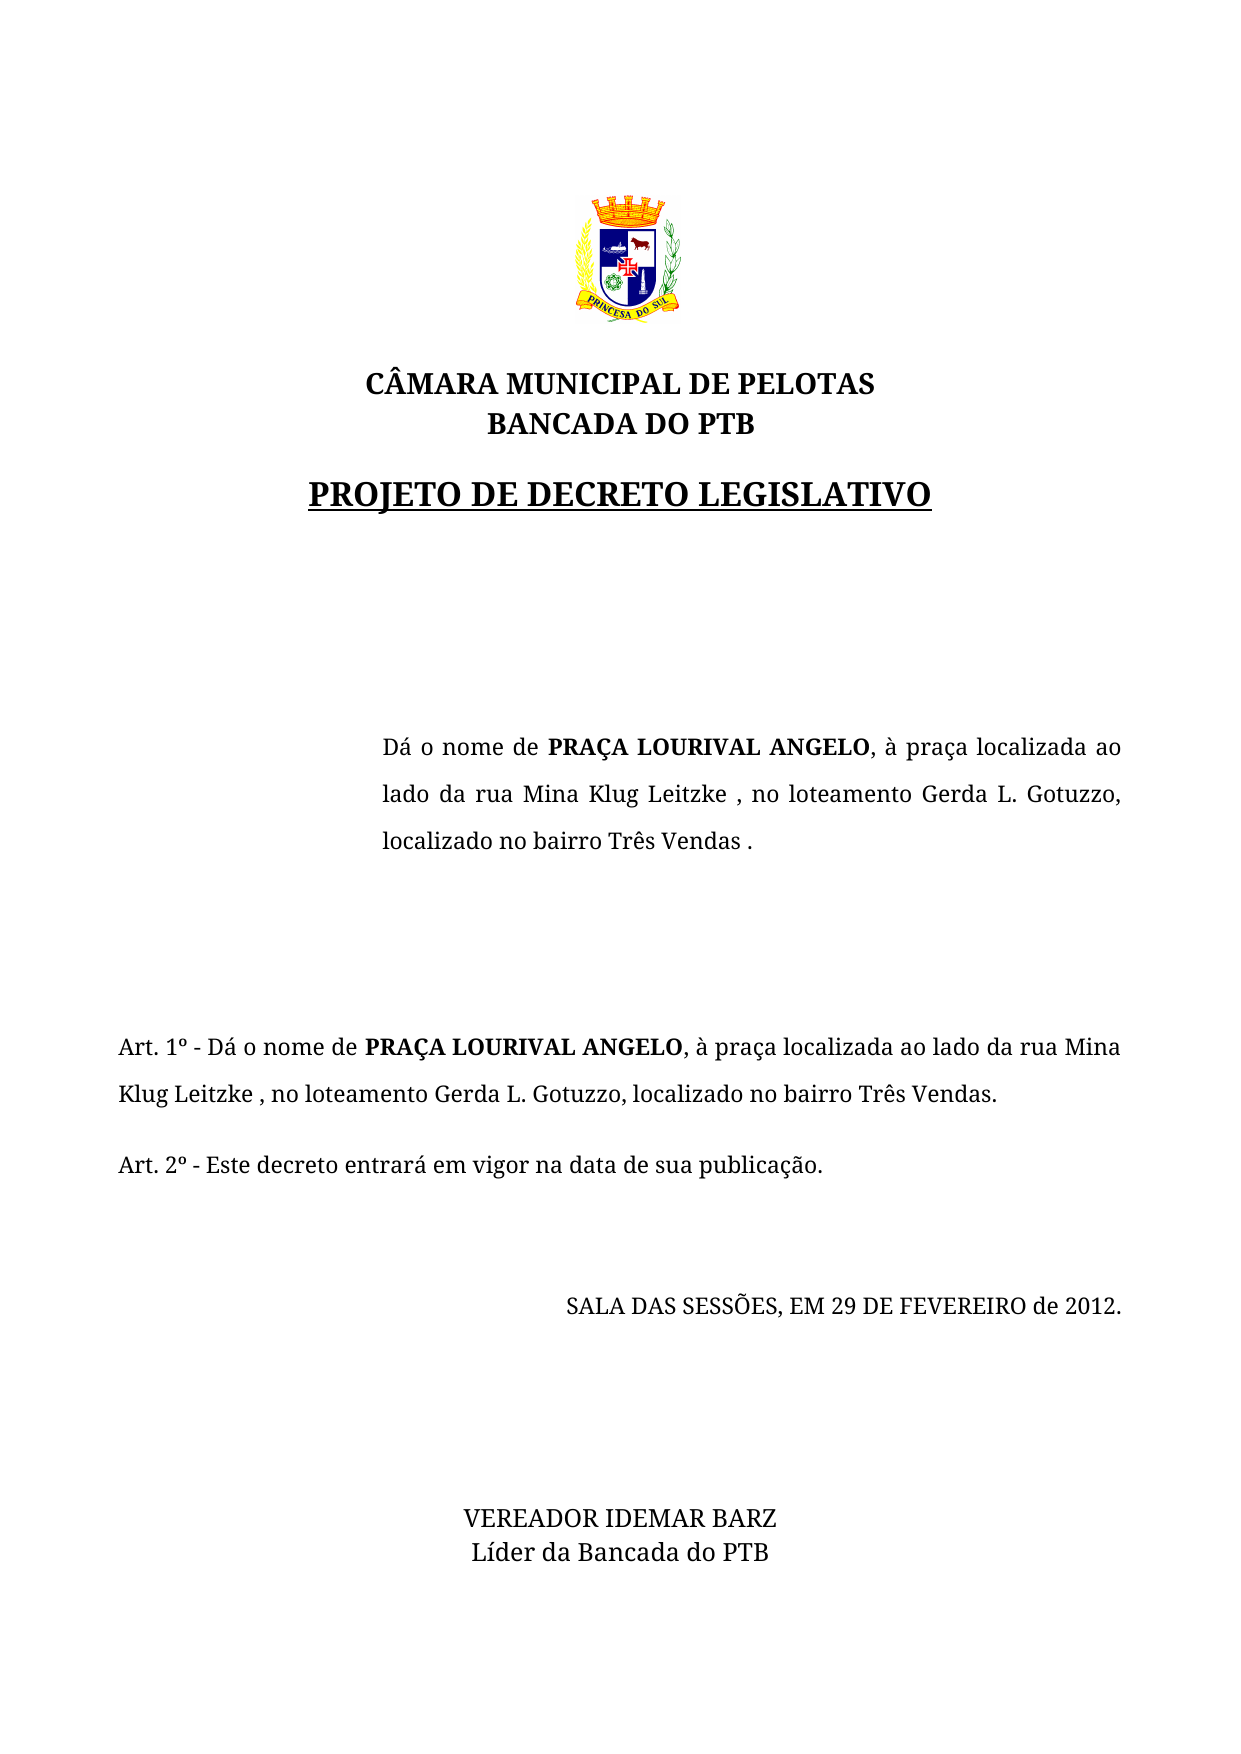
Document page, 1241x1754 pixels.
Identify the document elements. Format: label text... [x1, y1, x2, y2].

text BANCADA DO PTB [118, 403, 1124, 443]
text SALA DAS SESSÕES, EM 29 DE FEVEREIRO de 2012. [118, 1289, 1122, 1321]
text Líder da Bancada do PTB [118, 1534, 1122, 1568]
text VEREADOR IDEMAR BARZ [118, 1500, 1122, 1534]
text Art. 2º - Este decreto entrará em vigor na data de sua publicação. [118, 1148, 1122, 1180]
text CÂMARA MUNICIPAL DE PELOTAS [118, 363, 1122, 403]
text PROJETO DE DECRETO LEGISLATIVO [118, 471, 1122, 516]
text Art. 1º - Dá o nome de PRAÇA LOURIVAL ANGELO, à praça localizada ao lado da rua Mina Klug Leitzke , no loteamento Gerda L. Gotuzzo, localizado no bairro Três Vendas. [118, 1031, 1122, 1109]
text Dá o nome de PRAÇA LOURIVAL ANGELO, à praça localizada ao lado da rua Mina Klug Leitzke , no loteamento Gerda L. Gotuzzo, localizado no bairro Três Vendas . [382, 731, 1122, 856]
